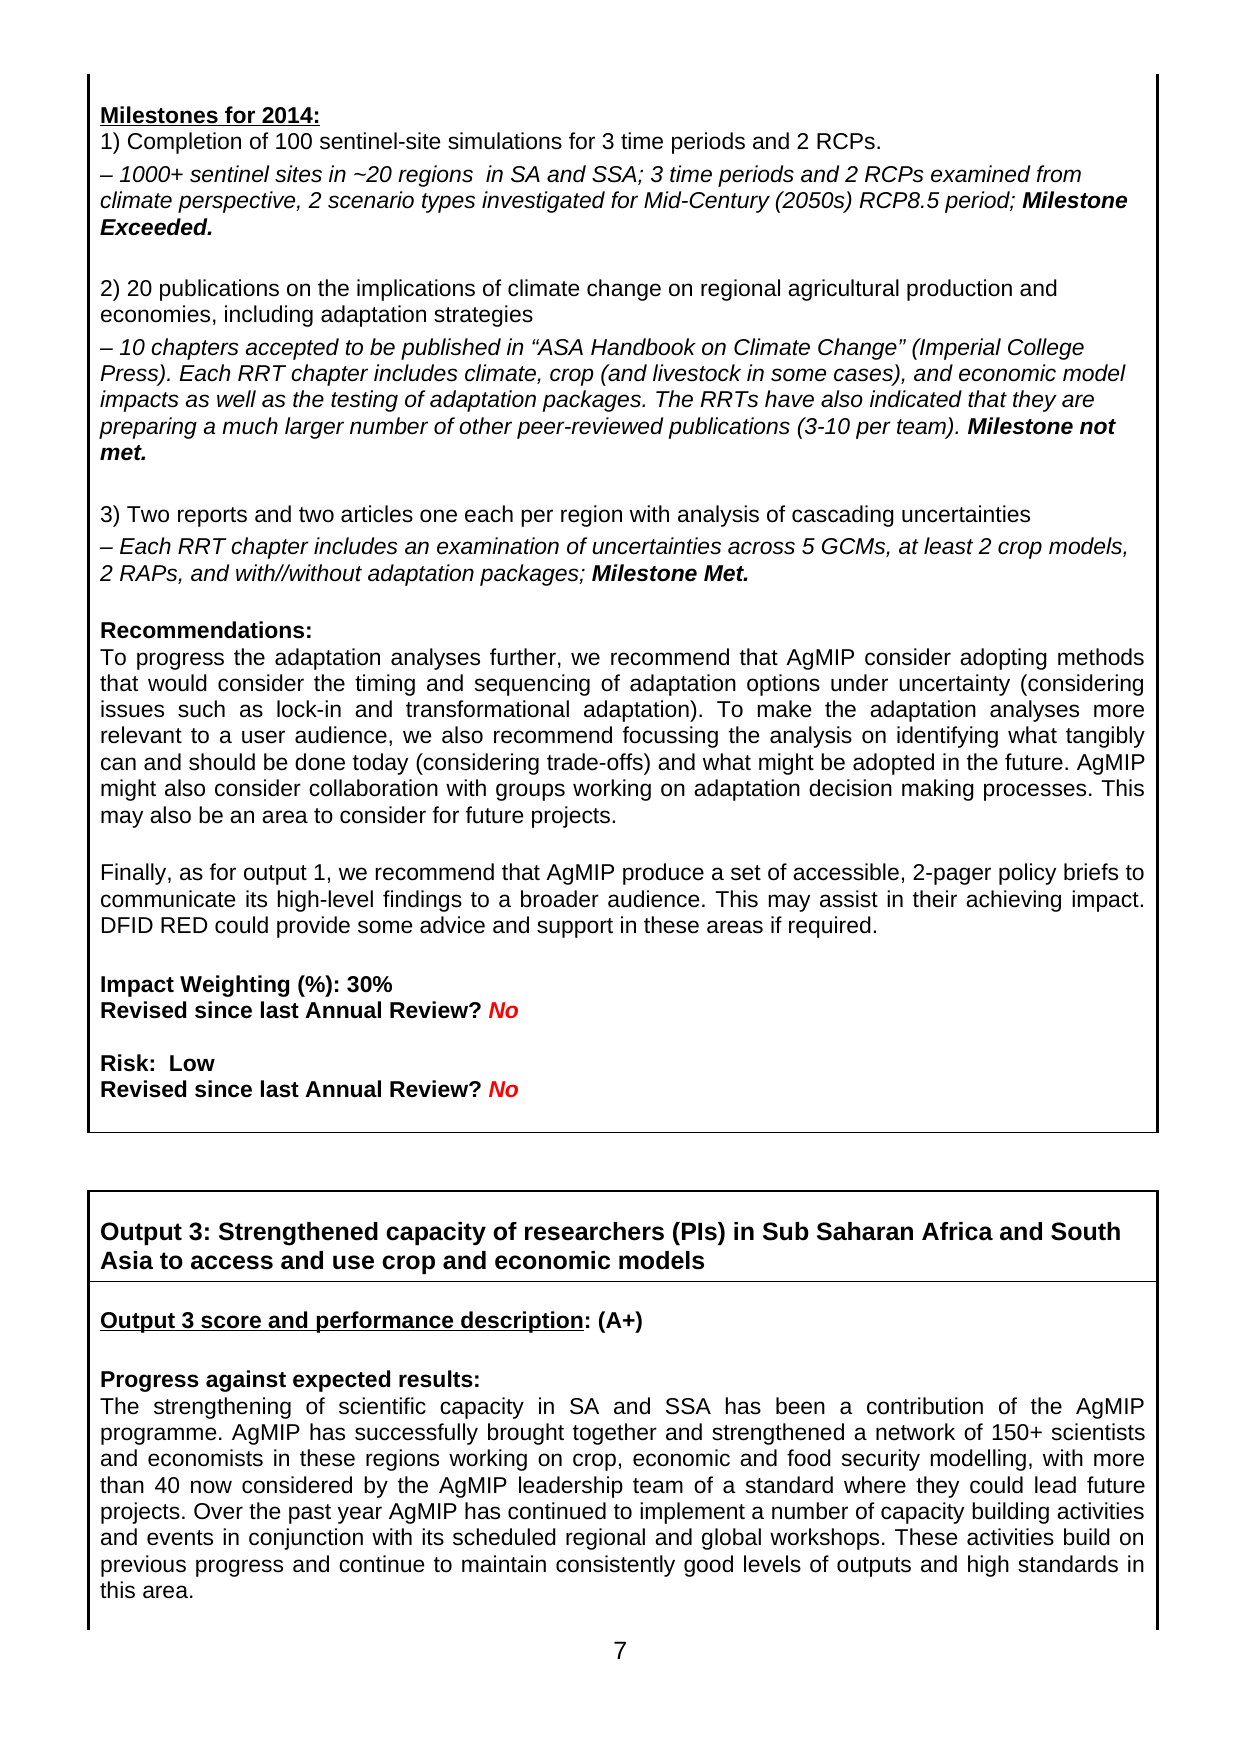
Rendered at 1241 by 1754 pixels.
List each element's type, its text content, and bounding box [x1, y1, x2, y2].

table_header Output 3: Strengthened capacity of researchers (PIs) in Sub Saharan Africa and South Asia to access and use crop and economic models [90, 1192, 1156, 1281]
table_cell Output 3 score and performance description: (A+) Progress against expected results: The strengthening of scientific capacity in SA and SSA has been a contribution of the AgMIP programme. AgMIP has successfully brought together and strengthened a network of 150+ scientists and economists in these regions working on crop, economic and food security modelling, with more than 40 now considered by the AgMIP leadership team of a standard where they could lead future projects. Over the past year AgMIP has continued to implement a number of capacity building activities and events in conjunction with its scheduled regional and global workshops. These activities build on previous progress and continue to maintain consistently good levels of outputs and high standards in this area. [90, 1282, 1156, 1630]
table_cell Milestones for 2014: 1) Completion of 100 sentinel-site simulations for 3 time periods and 2 RCPs. – 1000+ sentinel sites in ~20 regions in SA and SSA; 3 time periods and 2 RCPs examined from climate perspective, 2 scenario types investigated for Mid-Century (2050s) RCP8.5 period; Milestone Exceeded. 2) 20 publications on the implications of climate change on regional agricultural production and economies, including adaptation strategies – 10 chapters accepted to be published in “ASA Handbook on Climate Change” (Imperial College Press). Each RRT chapter includes climate, crop (and livestock in some cases), and economic model impacts as well as the testing of adaptation packages. The RRTs have also indicated that they are preparing a much larger number of other peer-reviewed publications (3-10 per team). Milestone not met. 3) Two reports and two articles one each per region with analysis of cascading uncertainties – Each RRT chapter includes an examination of uncertainties across 5 GCMs, at least 2 crop models, 2 RAPs, and with//without adaptation packages; Milestone Met. Recommendations: To progress the adaptation analyses further, we recommend that AgMIP consider adopting methods that would consider the timing and sequencing of adaptation options under uncertainty (considering issues such as lock-in and transformational adaptation). To make the adaptation analyses more relevant to a user audience, we also recommend focussing the analysis on identifying what tangibly can and should be done today (considering trade-offs) and what might be adopted in the future. AgMIP might also consider collaboration with groups working on adaptation decision making processes. This may also be an area to consider for future projects. Finally, as for output 1, we recommend that AgMIP produce a set of accessible, 2-pager policy briefs to communicate its high-level findings to a broader audience. This may assist in their achieving impact. DFID RED could provide some advice and support in these areas if required. Impact Weighting (%): 30% Revised since last Annual Review? No Risk: Low Revised since last Annual Review? No [90, 102, 1156, 1131]
